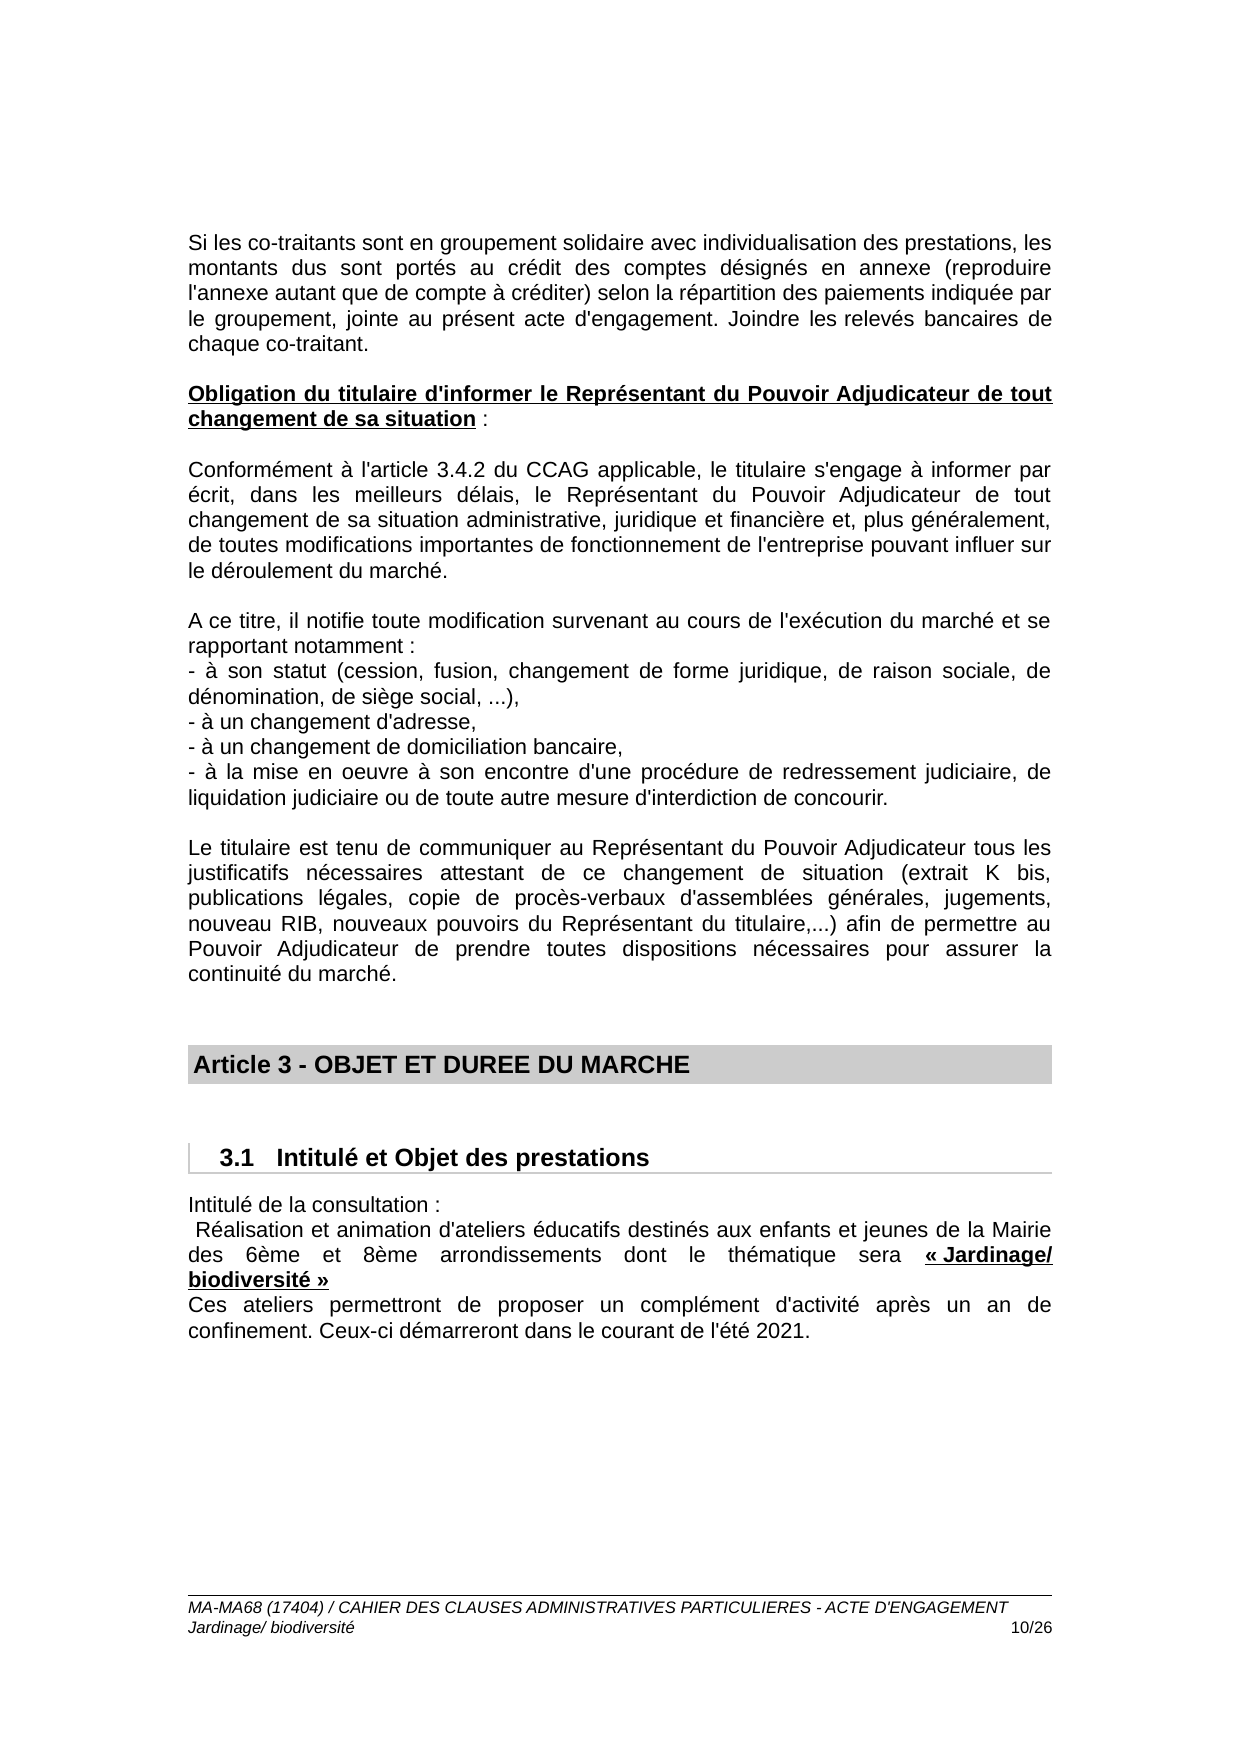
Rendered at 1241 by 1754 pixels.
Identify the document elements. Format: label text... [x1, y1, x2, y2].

text Intitulé de la consultation : [188, 1192, 1052, 1217]
subtitle OBJET ET DUREE DU MARCHE [190, 1047, 1050, 1082]
text - à un changement d'adresse, [188, 709, 1052, 734]
text - à un changement de domiciliation bancaire, [188, 734, 1052, 759]
text Le titulaire est tenu de communiquer au Représentant du Pouvoir Adjudicateur tous les justificatifs nécessaires attestant de ce changement de situation (extrait K bis, publications légales, copie de procès-verbaux d'assemblées générales, jugements, nouveau RIB, nouveaux pouvoirs du Représentant du titulaire,...) afin de permettre au Pouvoir Adjudicateur de prendre toutes dispositions nécessaires pour assurer la continuité du marché. [188, 835, 1052, 986]
text - à son statut (cession, fusion, changement de forme juridique, de raison sociale, de dénomination, de siège social, ...), [188, 658, 1052, 709]
text changement de sa situation : [188, 404, 1052, 431]
text Réalisation et animation d'ateliers éducatifs destinés aux enfants et jeunes de la Mairie des 6ème et 8ème arrondissements dont le thématique sera « Jardinage/ biodiversité » [188, 1217, 1052, 1292]
text A ce titre, il notifie toute modification survenant au cours de l'exécution du marché et se rapportant notamment : [188, 608, 1052, 658]
subtitle Intitulé et Objet des prestations [190, 1143, 1052, 1172]
text Conformément à l'article 3.4.2 du CCAG applicable, le titulaire s'engage à informer par écrit, dans les meilleurs délais, le Représentant du Pouvoir Adjudicateur de tout changement de sa situation administrative, juridique et financière et, plus généralement, de toutes modifications importantes de fonctionnement de l'entreprise pouvant influer sur le déroulement du marché. [188, 457, 1052, 583]
text Obligation du titulaire d'informer le Représentant du Pouvoir Adjudicateur de tout [188, 381, 1052, 403]
text Ces ateliers permettront de proposer un complément d'activité après un an de confinement. Ceux-ci démarreront dans le courant de l'été 2021. [188, 1292, 1052, 1343]
text Si les co-traitants sont en groupement solidaire avec individualisation des prestations, les montants dus sont portés au crédit des comptes désignés en annexe (reproduire l'annexe autant que de compte à créditer) selon la répartition des paiements indiquée par le groupement, jointe au présent acte d'engagement. Joindre les relevés bancaires de chaque co-traitant. [188, 230, 1052, 356]
text - à la mise en oeuvre à son encontre d'une procédure de redressement judiciaire, de liquidation judiciaire ou de toute autre mesure d'interdiction de concourir. [188, 759, 1052, 809]
